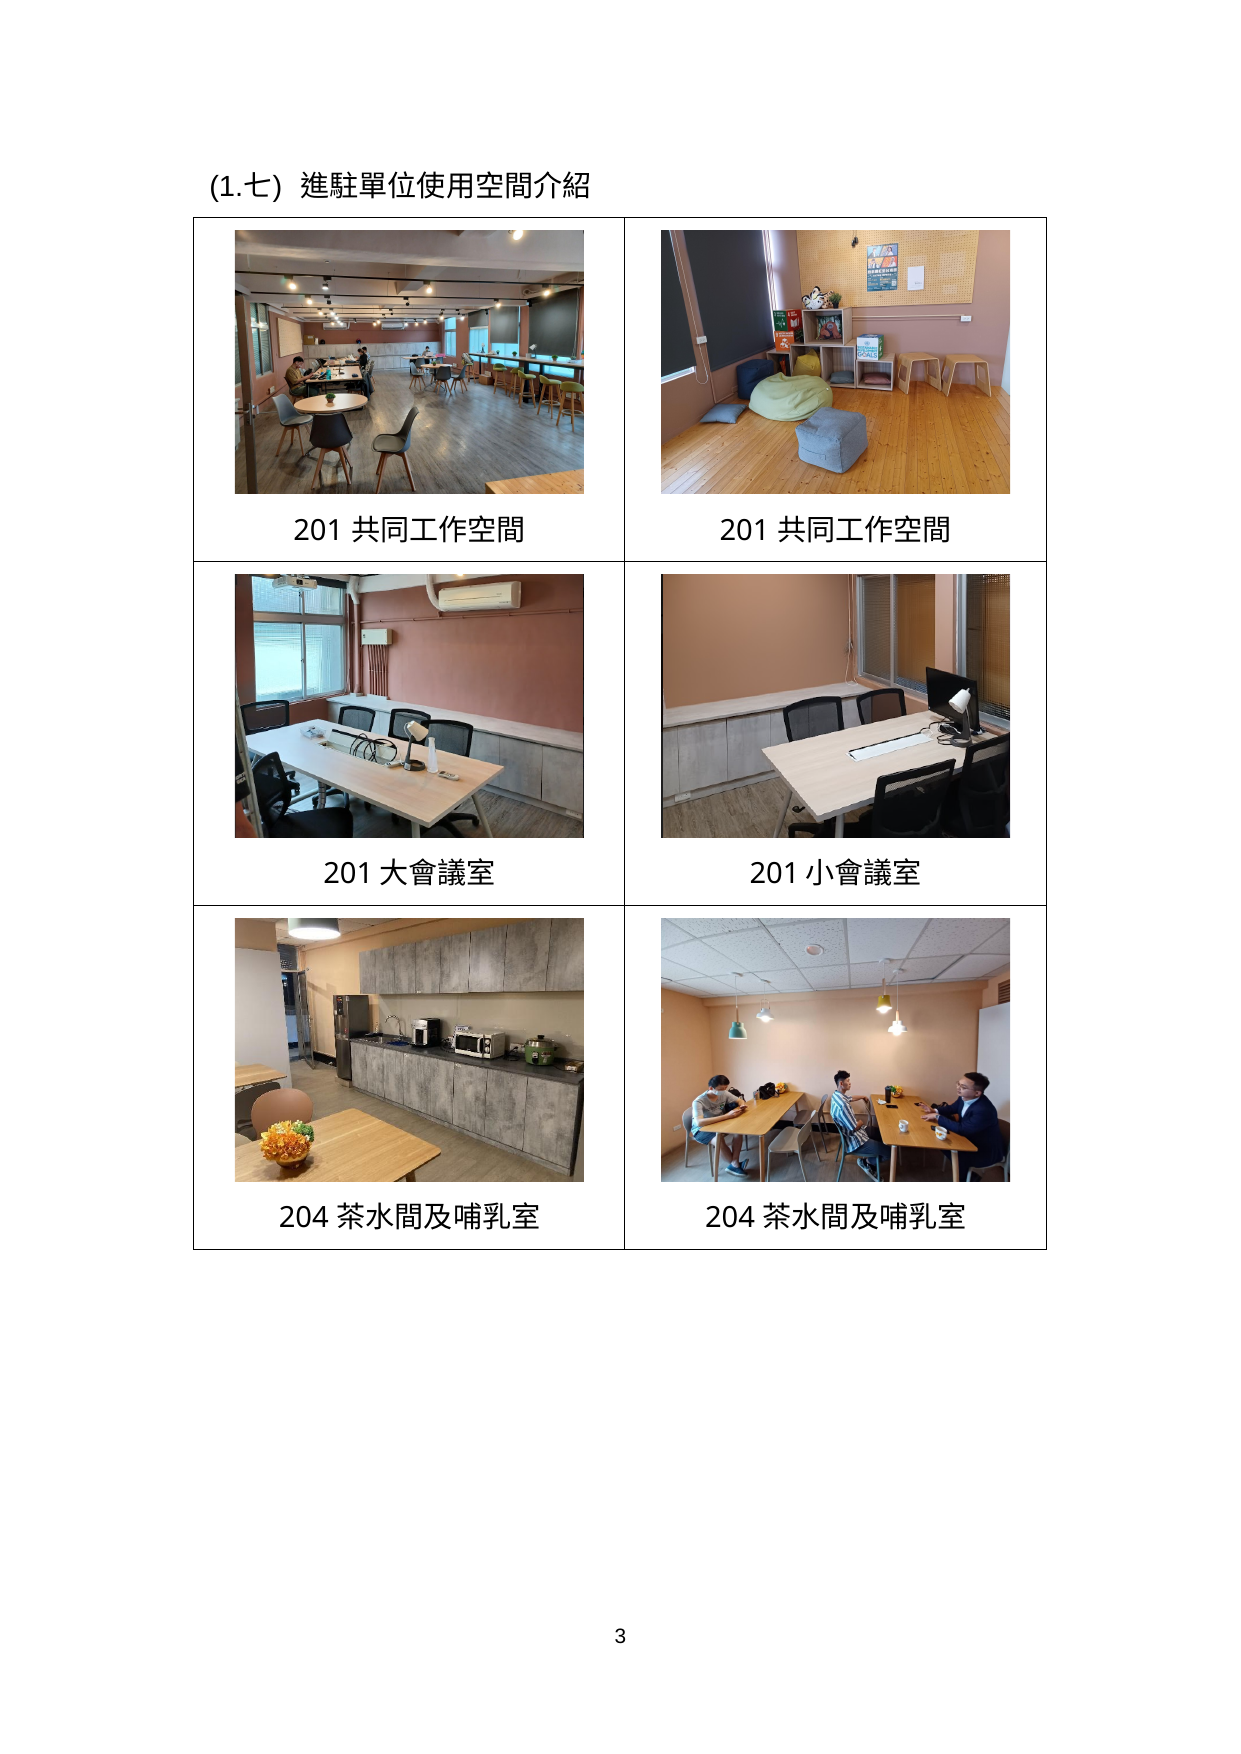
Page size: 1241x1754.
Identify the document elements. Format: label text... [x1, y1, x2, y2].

picture [234, 918, 584, 1182]
table_cell 204 茶水間及哺乳室 [194, 906, 624, 1248]
picture [234, 230, 584, 494]
list 進駐單位使用空間介紹 [209, 162, 1090, 205]
table_cell 201小會議室 [625, 562, 1046, 905]
picture [661, 574, 1011, 838]
table_cell 204 茶水間及哺乳室 [625, 906, 1046, 1248]
table_header 201 共同工作空間 [625, 218, 1046, 561]
picture [661, 230, 1011, 494]
picture [234, 574, 584, 838]
table_cell 201大會議室 [194, 562, 624, 905]
table_header 201 共同工作空間 [194, 218, 624, 561]
picture [661, 918, 1011, 1182]
